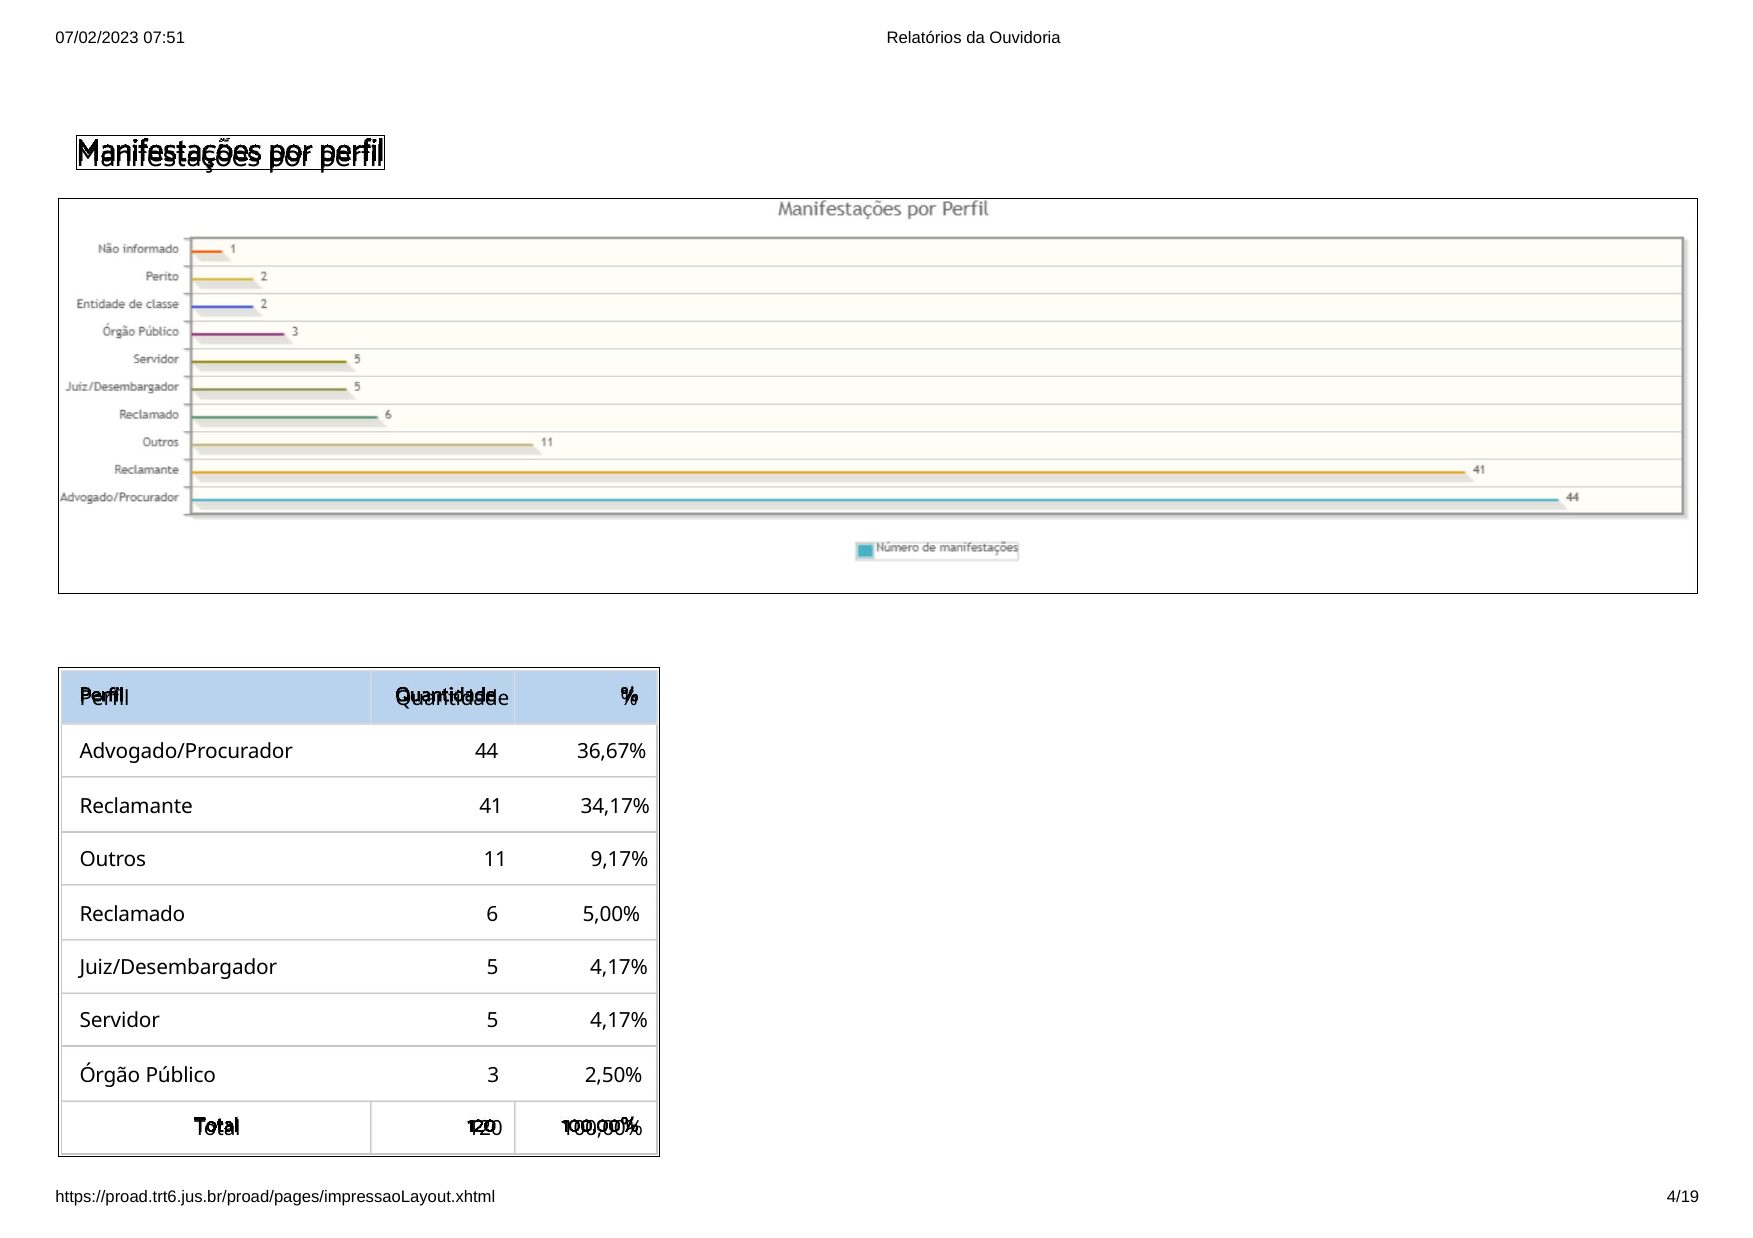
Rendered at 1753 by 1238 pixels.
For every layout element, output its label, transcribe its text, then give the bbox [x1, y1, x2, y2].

text 36,67% [577, 732, 663, 765]
picture [59, 199, 1697, 593]
text Advogado/Procurador [79, 732, 296, 765]
text 11 [483, 839, 522, 873]
text 0 [55, 29, 64, 47]
text 34,17% [580, 786, 663, 820]
text Servidor [79, 1001, 280, 1034]
text 7/02/2023 07:51 [64, 29, 210, 47]
text 6 [486, 894, 521, 928]
text 4,17% [590, 1001, 663, 1034]
text 4,17% [590, 947, 663, 981]
text 3 [487, 1055, 522, 1089]
text https://proad.trt6.jus.br/proad/pages/impressaoLayout.xhtml [55, 1187, 520, 1206]
text 100,00% [562, 1108, 663, 1142]
text 44 [475, 732, 522, 765]
text 5,00% [582, 894, 663, 928]
text 2,50% [584, 1055, 663, 1089]
text Total [194, 1108, 263, 1142]
text Órgão Público [79, 1055, 263, 1089]
text 5 [486, 948, 522, 981]
text 4/19 [1667, 1187, 1724, 1206]
text 0 [57, 33, 62, 42]
text Perfil [79, 679, 149, 712]
text Quantidade [395, 679, 521, 712]
text 120 [467, 1109, 521, 1142]
text % [620, 679, 663, 712]
text 9,17% [590, 839, 663, 873]
text Manifestações por perfil [76, 126, 409, 177]
text Relatórios da Ouvidoria [886, 29, 1086, 47]
text Juiz/Desembargador [79, 947, 280, 981]
text Reclamado [79, 894, 280, 928]
picture [59, 668, 659, 1156]
text 5 [486, 1001, 522, 1034]
text Reclamante [79, 786, 296, 820]
text Outros [79, 839, 296, 873]
text 41 [479, 786, 522, 820]
